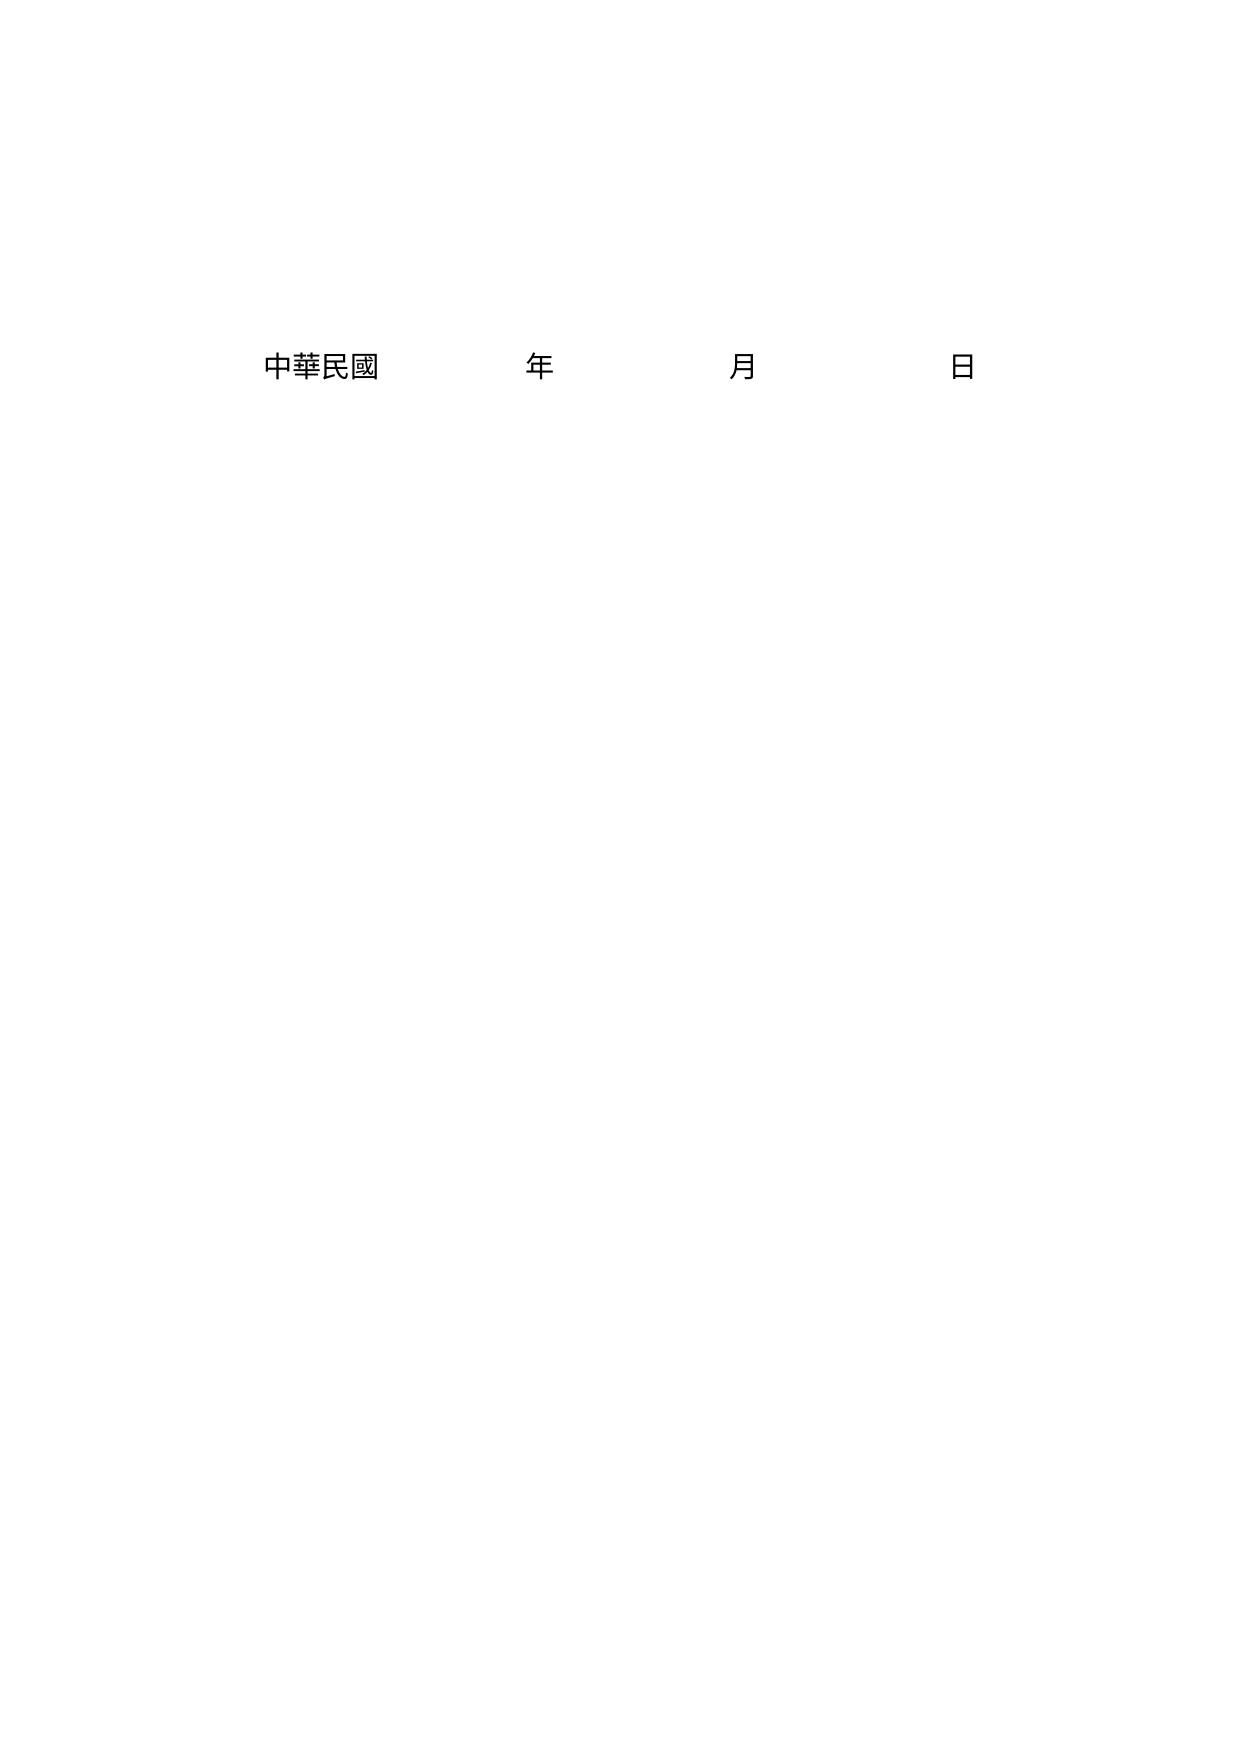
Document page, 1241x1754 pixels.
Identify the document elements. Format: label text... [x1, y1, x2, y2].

text 中華民國 年 月 日 [187, 323, 1053, 385]
